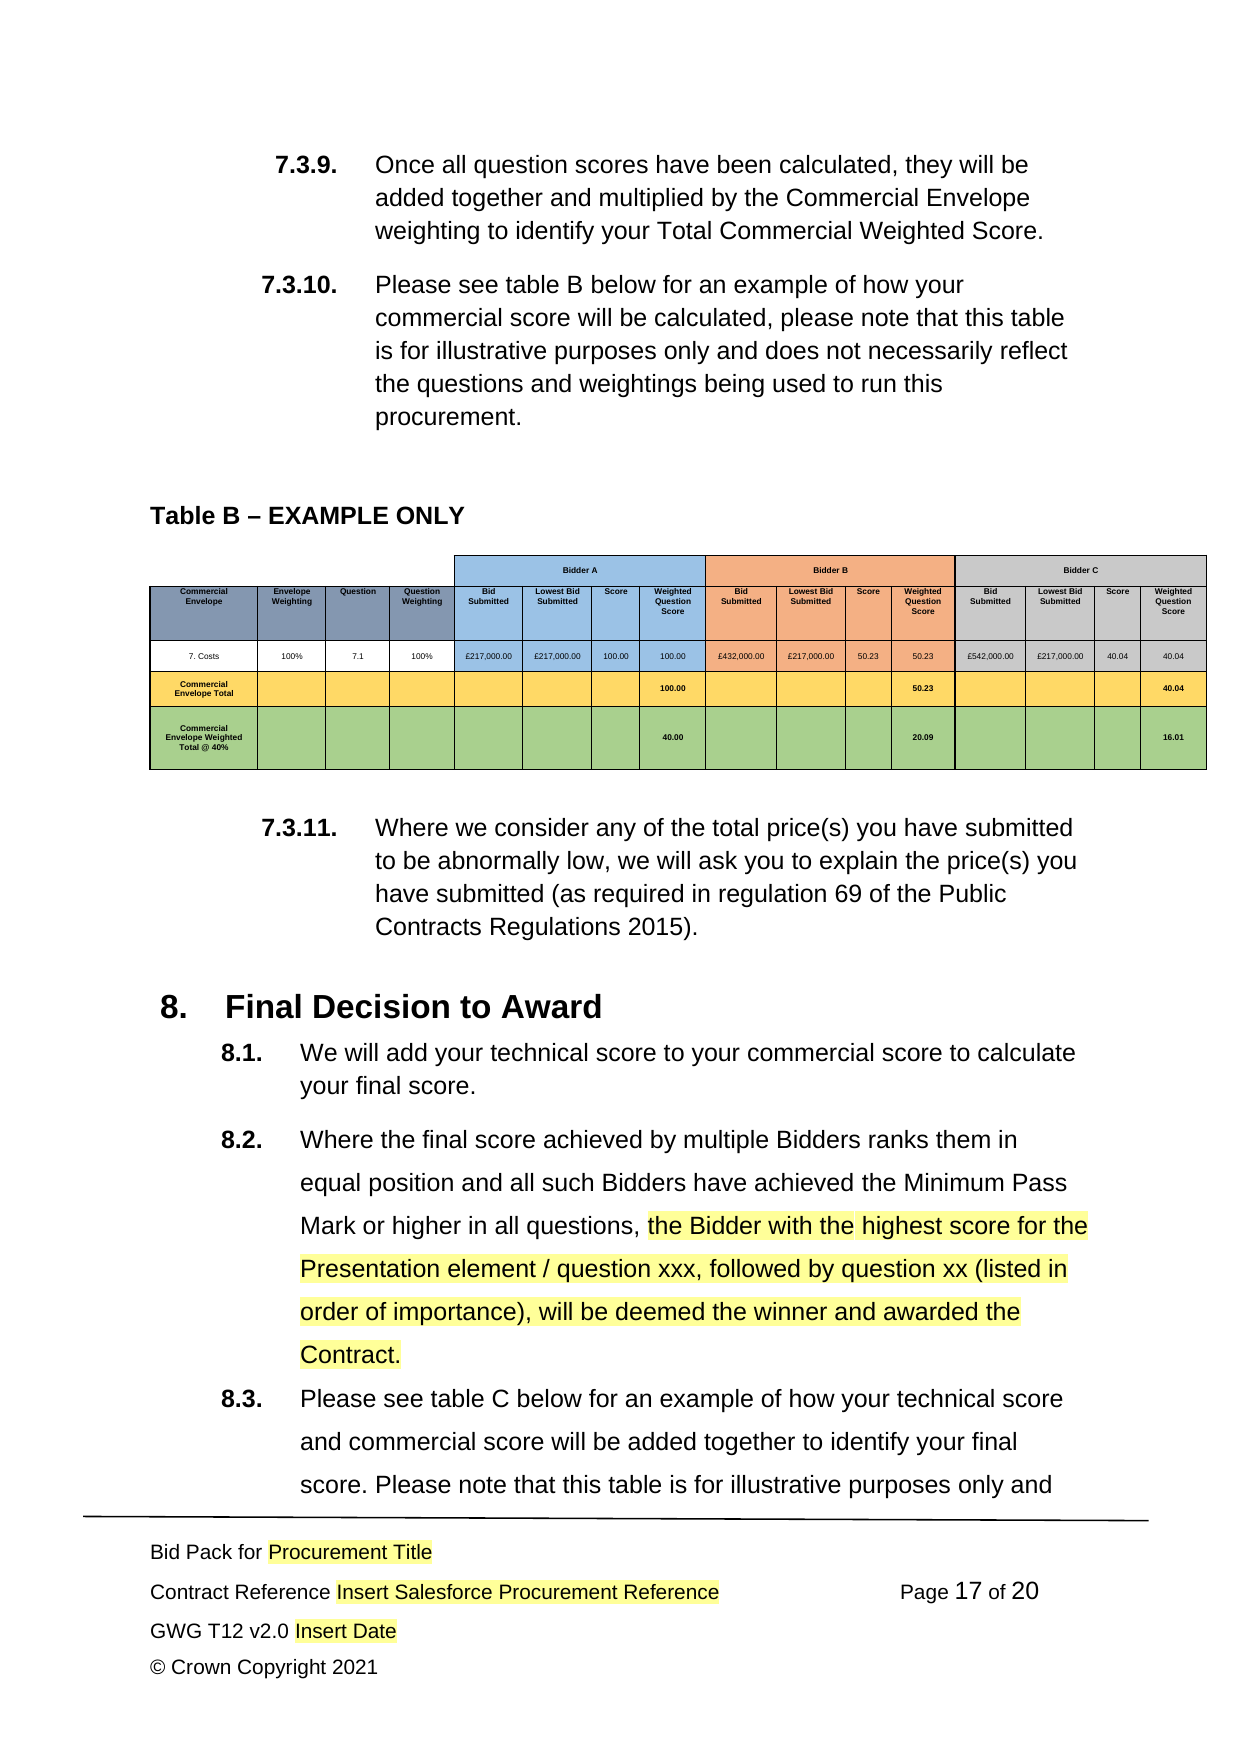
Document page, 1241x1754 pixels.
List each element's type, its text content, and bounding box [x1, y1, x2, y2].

table_cell £542,000.00 [956, 641, 1025, 671]
table_cell 100.00 [592, 641, 639, 671]
table_header Bidder C [956, 556, 1206, 586]
table_cell £217,000.00 [777, 641, 845, 671]
table_cell 40.00 [640, 707, 705, 769]
table_cell Question [326, 587, 389, 640]
table_cell Lowest Bid Submitted [1026, 587, 1094, 640]
table_cell [455, 672, 522, 706]
table_cell 7.1 [326, 641, 389, 671]
table_header [326, 555, 390, 586]
table_cell [326, 672, 389, 706]
table_cell Bid Submitted [706, 587, 776, 640]
subtitle Once all question scores have been calculated, they will be added together and multiplied by the Commercial Envelope weighting to identify your Total Commercial Weighted Score. [337, 150, 1090, 245]
list Where the final score achieved by multiple Bidders ranks them in equal position and all such Bidders have achieved the Minimum Pass Mark or higher in all questions, the Bidder with the highest score for the Presentation element / question xxx, followed by question xx (listed in order of importance), will be deemed the winner and awarded the Contract. [262, 1125, 1090, 1369]
table_cell 100% [390, 641, 454, 671]
table_cell £217,000.00 [523, 641, 591, 671]
table_cell 100.00 [640, 672, 705, 706]
table_cell [390, 672, 454, 706]
table_cell 50.23 [892, 672, 954, 706]
table_cell Bid Submitted [455, 587, 522, 640]
table_cell 40.04 [1141, 641, 1206, 671]
table_cell 40.04 [1141, 672, 1206, 706]
table_cell [523, 672, 591, 706]
table_cell Weighted Question Score [892, 587, 954, 640]
table_cell 100.00 [640, 641, 705, 671]
subtitle Final Decision to Award [187, 987, 1090, 1025]
table_cell [258, 707, 325, 769]
table_cell [592, 707, 639, 769]
table_cell Score [592, 587, 639, 640]
table_cell Weighted Question Score [640, 587, 705, 640]
table_header Bidder A [455, 556, 705, 586]
table_cell [523, 707, 591, 769]
table_cell Score [846, 587, 891, 640]
table_cell 7. Costs [151, 641, 257, 671]
table_cell [1095, 672, 1140, 706]
table_cell Lowest Bid Submitted [777, 587, 845, 640]
table_cell [592, 672, 639, 706]
table_cell Question Weighting [390, 587, 454, 640]
table_cell 100% [258, 641, 325, 671]
subtitle We will add your technical score to your commercial score to calculate your final score. [262, 1038, 1090, 1100]
table_cell £217,000.00 [455, 641, 522, 671]
table_cell [777, 672, 845, 706]
table_cell £432,000.00 [706, 641, 776, 671]
table_cell Bid Submitted [956, 587, 1025, 640]
table_header Bidder B [706, 556, 954, 586]
list Please see table C below for an example of how your technical score and commercial score will be added together to identify your final score. Please note that this table is for illustrative purposes only and [262, 1383, 1090, 1498]
table_header [150, 555, 258, 586]
text Table B – EXAMPLE ONLY [150, 501, 1084, 529]
table_cell Envelope Weighting [258, 587, 325, 640]
table_cell [706, 672, 776, 706]
table_cell 16.01 [1141, 707, 1206, 769]
table_cell [706, 707, 776, 769]
table_cell Commercial Envelope [151, 587, 257, 640]
table_cell Lowest Bid Submitted [523, 587, 591, 640]
table_cell [846, 707, 891, 769]
table_cell [956, 672, 1025, 706]
table_cell [1095, 707, 1140, 769]
table_cell [258, 672, 325, 706]
table_cell [956, 707, 1025, 769]
table_cell Commercial Envelope Weighted Total @ 40% [151, 707, 257, 769]
table_cell [846, 672, 891, 706]
table_cell [390, 707, 454, 769]
table_header [390, 555, 454, 586]
table_cell [777, 707, 845, 769]
table_cell [455, 707, 522, 769]
table_cell Commercial Envelope Total [151, 672, 257, 706]
table_cell 50.23 [892, 641, 954, 671]
table_header [258, 555, 326, 586]
table_cell Score [1095, 587, 1140, 640]
table_cell Weighted Question Score [1141, 587, 1206, 640]
table_cell 20.09 [892, 707, 954, 769]
table_cell 50.23 [846, 641, 891, 671]
subtitle Please see table B below for an example of how your commercial score will be calculated, please note that this table is for illustrative purposes only and does not necessarily reflect the questions and weightings being used to run this procurement. [337, 270, 1090, 431]
table_cell [1026, 707, 1094, 769]
subtitle Where we consider any of the total price(s) you have submitted to be abnormally low, we will ask you to explain the price(s) you have submitted (as required in regulation 69 of the Public Contracts Regulations 2015). [337, 813, 1090, 941]
table_cell 40.04 [1095, 641, 1140, 671]
table_cell £217,000.00 [1026, 641, 1094, 671]
table_cell [326, 707, 389, 769]
table_cell [1026, 672, 1094, 706]
